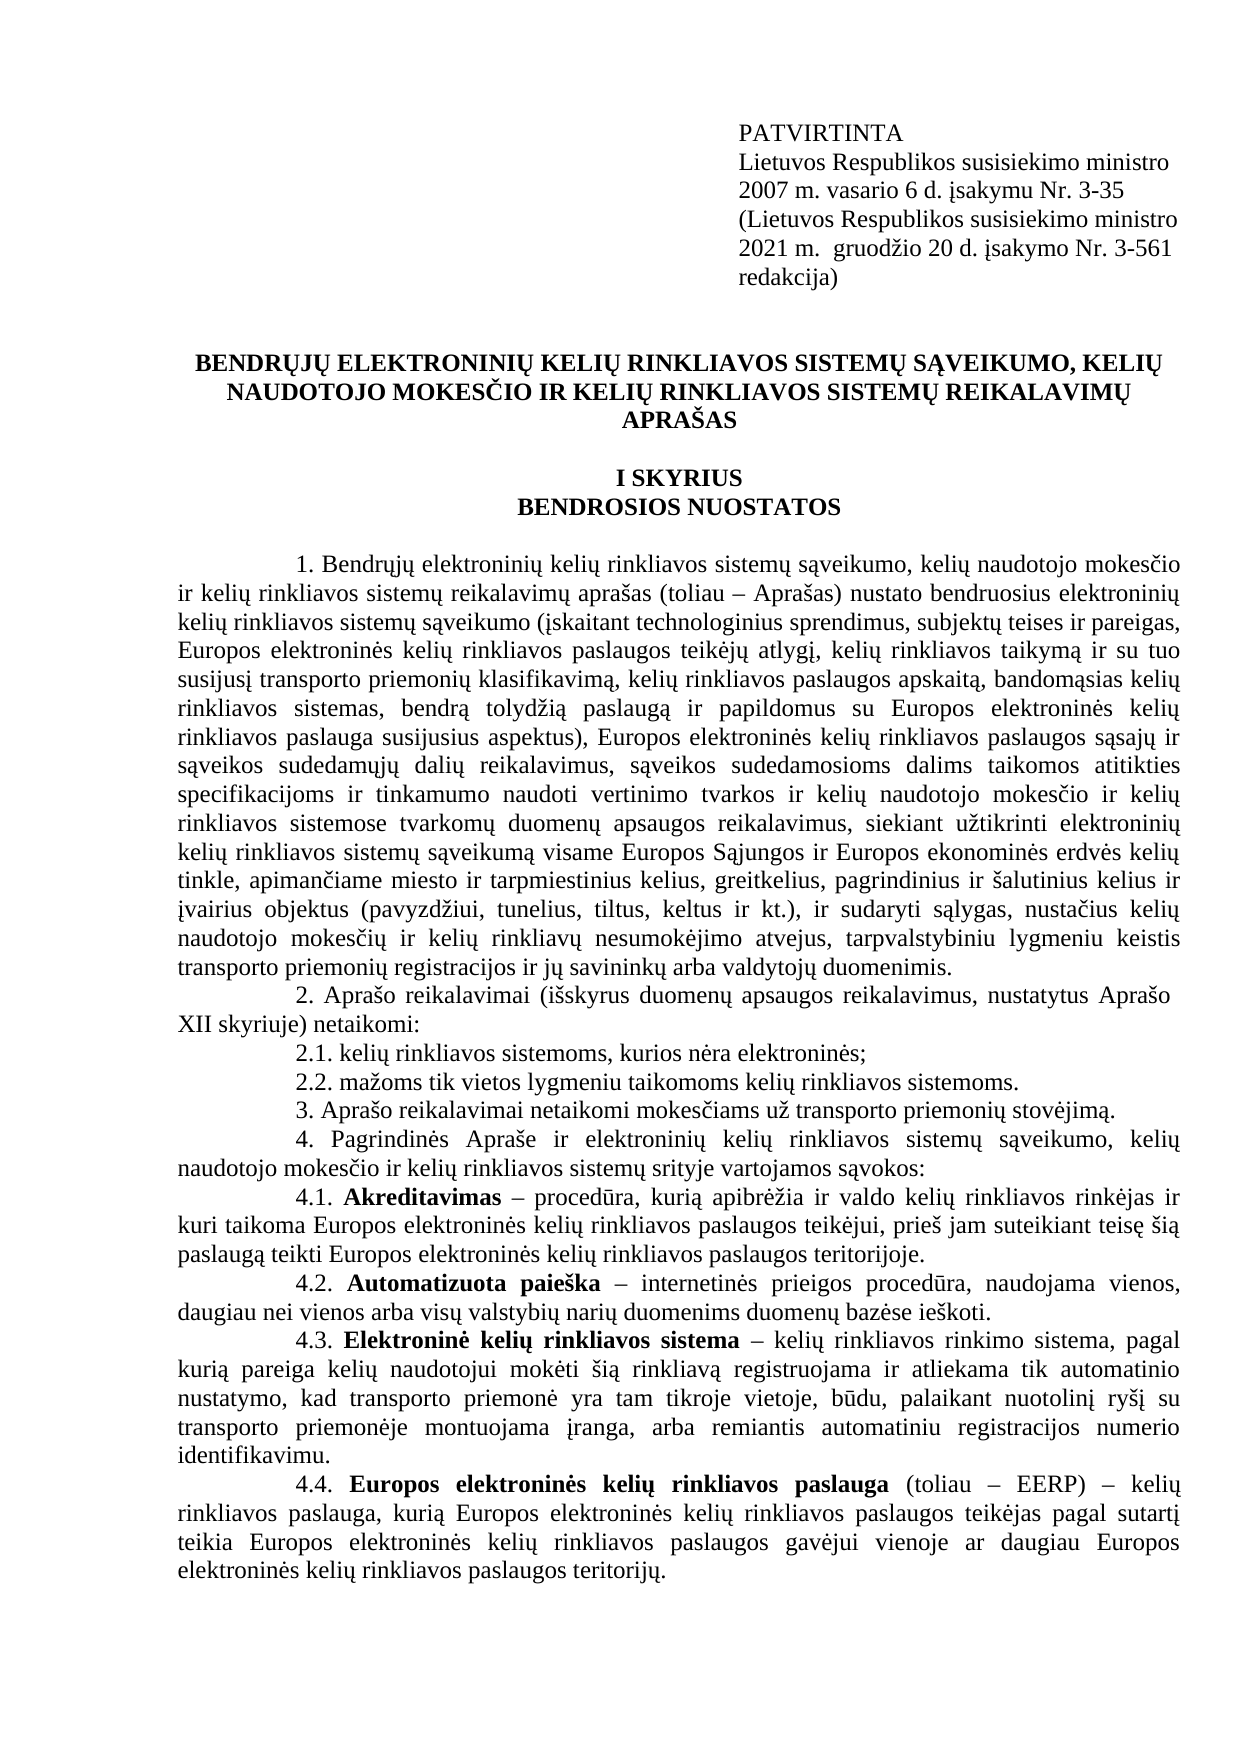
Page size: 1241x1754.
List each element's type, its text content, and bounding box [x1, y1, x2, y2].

text 2.1. kelių rinkliavos sistemoms, kurios nėra elektroninės; [177, 1038, 1181, 1067]
text Lietuvos Respublikos susisiekimo ministro [738, 147, 1181, 176]
text 2021 m. gruodžio 20 d. įsakymo Nr. 3-561 [738, 233, 1181, 262]
text redakcija) [738, 262, 1181, 291]
text 4.2. Automatizuota paieška – internetinės prieigos procedūra, naudojama vienos, daugiau nei vienos arba visų valstybių narių duomenims duomenų bazėse ieškoti. [177, 1268, 1181, 1326]
text 4. Pagrindinės Apraše ir elektroninių kelių rinkliavos sistemų sąveikumo, kelių naudotojo mokesčio ir kelių rinkliavos sistemų srityje vartojamos sąvokos: [177, 1124, 1181, 1182]
text PATVIRTINTA [738, 118, 1181, 147]
text 2.2. mažoms tik vietos lygmeniu taikomoms kelių rinkliavos sistemoms. [177, 1067, 1181, 1096]
text 1. Bendrųjų elektroninių kelių rinkliavos sistemų sąveikumo, kelių naudotojo mokesčio ir kelių rinkliavos sistemų reikalavimų aprašas (toliau – Aprašas) nustato bendruosius elektroninių kelių rinkliavos sistemų sąveikumo (įskaitant technologinius sprendimus, subjektų teises ir pareigas, Europos elektroninės kelių rinkliavos paslaugos teikėjų atlygį, kelių rinkliavos taikymą ir su tuo susijusį transporto priemonių klasifikavimą, kelių rinkliavos paslaugos apskaitą, bandomąsias kelių rinkliavos sistemas, bendrą tolydžią paslaugą ir papildomus su Europos elektroninės kelių rinkliavos paslauga susijusius aspektus), Europos elektroninės kelių rinkliavos paslaugos sąsajų ir sąveikos sudedamųjų dalių reikalavimus, sąveikos sudedamosioms dalims taikomos atitikties specifikacijoms ir tinkamumo naudoti vertinimo tvarkos ir kelių naudotojo mokesčio ir kelių rinkliavos sistemose tvarkomų duomenų apsaugos reikalavimus, siekiant užtikrinti elektroninių kelių rinkliavos sistemų sąveikumą visame Europos Sąjungos ir Europos ekonominės erdvės kelių tinkle, apimančiame miesto ir tarpmiestinius kelius, greitkelius, pagrindinius ir šalutinius kelius ir įvairius objektus (pavyzdžiui, tunelius, tiltus, keltus ir kt.), ir sudaryti sąlygas, nustačius kelių naudotojo mokesčių ir kelių rinkliavų nesumokėjimo atvejus, tarpvalstybiniu lygmeniu keistis transporto priemonių registracijos ir jų savininkų arba valdytojų duomenimis. [177, 549, 1181, 981]
text 2007 m. vasario 6 d. įsakymu Nr. 3-35 [738, 176, 1181, 204]
text (Lietuvos Respublikos susisiekimo ministro [738, 204, 1181, 233]
text 2. Aprašo reikalavimai (išskyrus duomenų apsaugos reikalavimus, nustatytus Aprašo XII skyriuje) netaikomi: [177, 981, 1181, 1038]
text I SKYRIUS [177, 463, 1181, 492]
text 4.3. Elektroninė kelių rinkliavos sistema – kelių rinkliavos rinkimo sistema, pagal kurią pareiga kelių naudotojui mokėti šią rinkliavą registruojama ir atliekama tik automatinio nustatymo, kad transporto priemonė yra tam tikroje vietoje, būdu, palaikant nuotolinį ryšį su transporto priemonėje montuojama įranga, arba remiantis automatiniu registracijos numerio identifikavimu. [177, 1326, 1181, 1469]
text 3. Aprašo reikalavimai netaikomi mokesčiams už transporto priemonių stovėjimą. [177, 1096, 1181, 1124]
text BENDRŲJŲ ELEKTRONINIŲ KELIŲ RINKLIAVOS SISTEMŲ SĄVEIKUMO, KELIŲ NAUDOTOJO MOKESČIO IR KELIŲ RINKLIAVOS SISTEMŲ REIKALAVIMŲ APRAŠAS [177, 348, 1181, 434]
text BENDROSIOS NUOSTATOS [177, 492, 1181, 521]
text 4.4. Europos elektroninės kelių rinkliavos paslauga (toliau – EERP) – kelių rinkliavos paslauga, kurią Europos elektroninės kelių rinkliavos paslaugos teikėjas pagal sutartį teikia Europos elektroninės kelių rinkliavos paslaugos gavėjui vienoje ar daugiau Europos elektroninės kelių rinkliavos paslaugos teritorijų. [177, 1469, 1181, 1584]
text 4.1. Akreditavimas – procedūra, kurią apibrėžia ir valdo kelių rinkliavos rinkėjas ir kuri taikoma Europos elektroninės kelių rinkliavos paslaugos teikėjui, prieš jam suteikiant teisę šią paslaugą teikti Europos elektroninės kelių rinkliavos paslaugos teritorijoje. [177, 1182, 1181, 1268]
